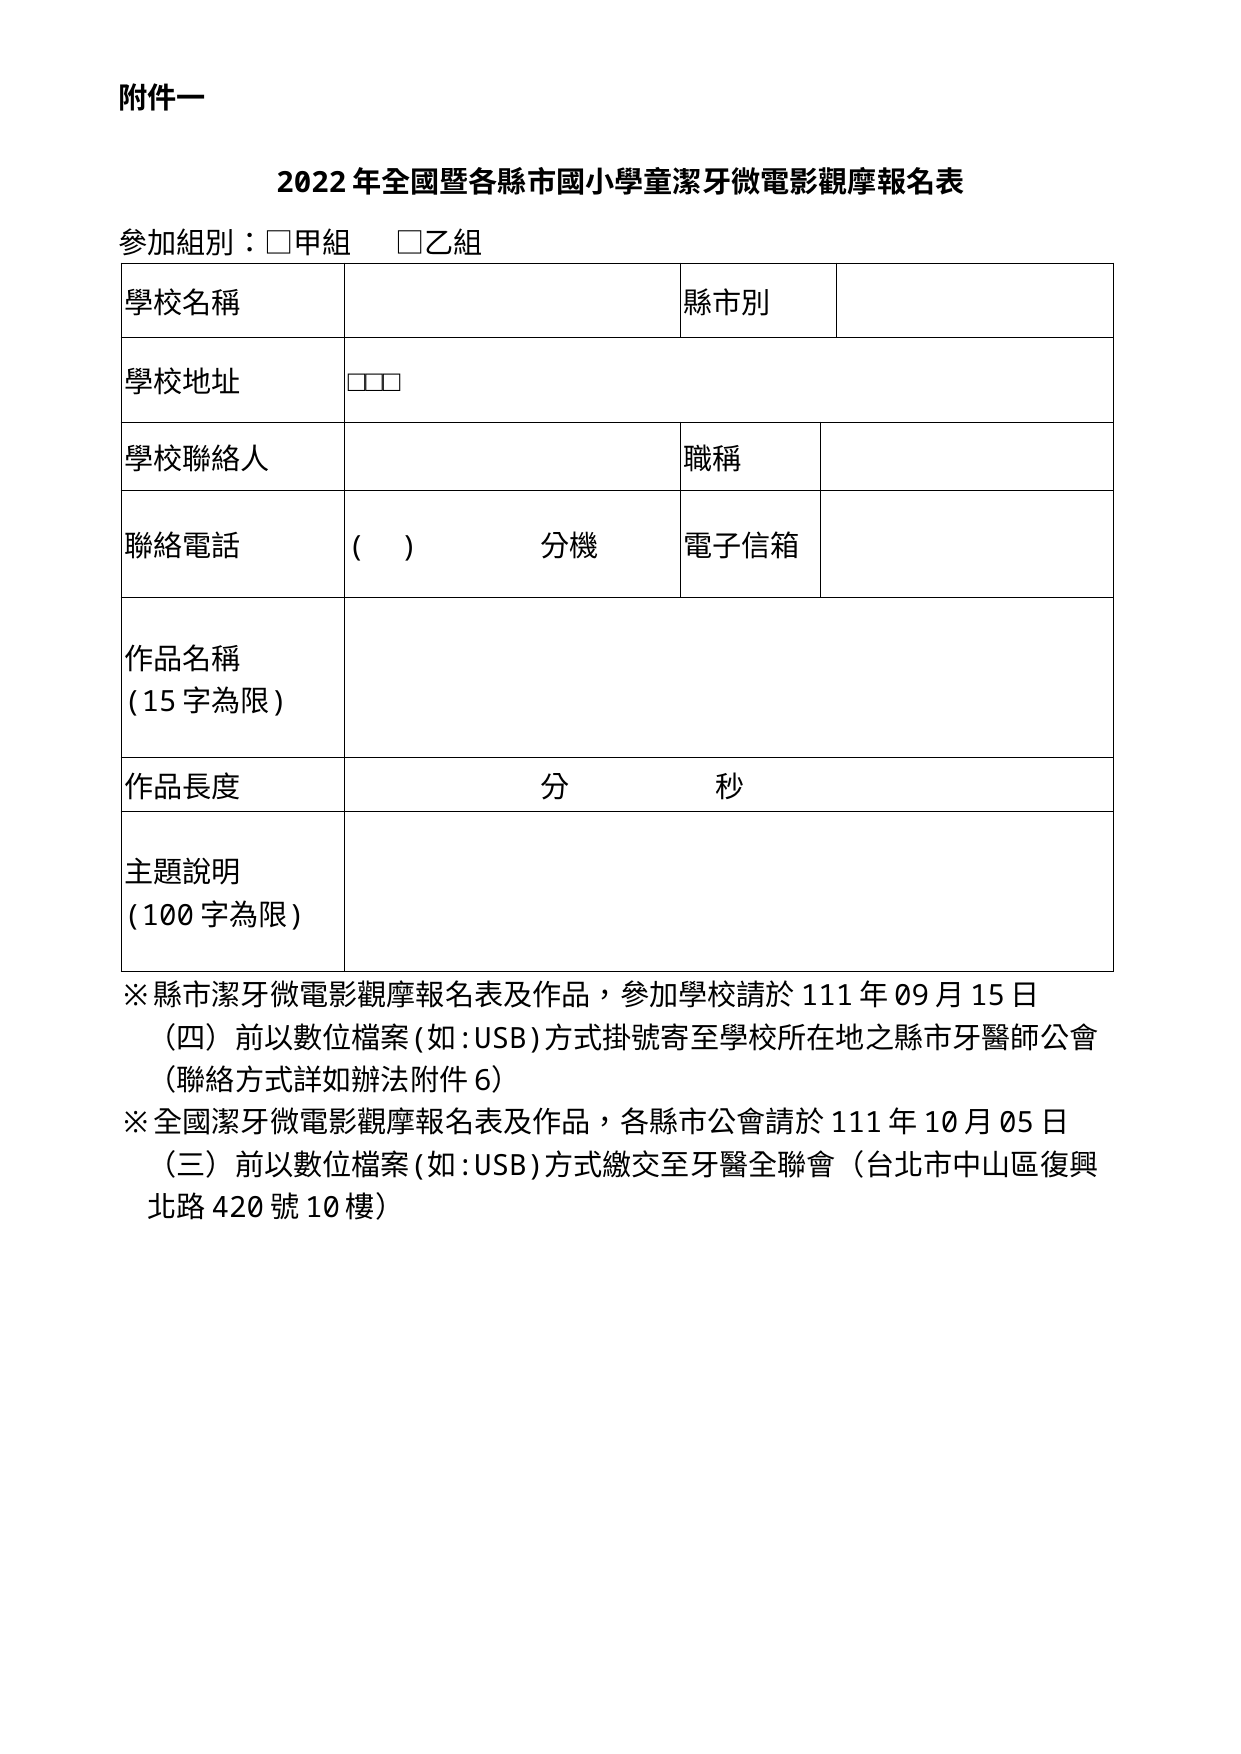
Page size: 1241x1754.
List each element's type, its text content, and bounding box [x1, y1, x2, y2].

table_cell 職稱 [681, 423, 820, 490]
table_cell [821, 423, 1113, 490]
table_header 學校名稱 [122, 264, 344, 337]
table_cell 分 秒 [345, 758, 1113, 811]
table_header [345, 264, 680, 337]
text 2022年全國暨各縣市國小學童潔牙微電影觀摩報名表 [118, 159, 1122, 201]
table_cell □□□ [345, 338, 1113, 422]
table_cell 作品長度 [122, 758, 344, 811]
table_header [837, 264, 1113, 337]
table_cell [345, 423, 680, 490]
table_cell [821, 491, 1113, 597]
text ※全國潔牙微電影觀摩報名表及作品，各縣市公會請於111年10月05日（三）前以數位檔案(如:USB)方式繳交至牙醫全聯會（台北市中山區復興北路420號10樓） [118, 1099, 1122, 1226]
table_cell [345, 812, 1113, 971]
table_cell 學校聯絡人 [122, 423, 344, 490]
table_cell ( ) 分機 [345, 491, 680, 597]
table_cell 學校地址 [122, 338, 344, 422]
table_header 縣市別 [681, 264, 836, 337]
text ※縣市潔牙微電影觀摩報名表及作品，參加學校請於111年09月15日（四）前以數位檔案(如:USB)方式掛號寄至學校所在地之縣市牙醫師公會（聯絡方式詳如辦法附件6） [118, 972, 1122, 1099]
table_cell 聯絡電話 [122, 491, 344, 597]
table_cell [345, 598, 1113, 757]
table_cell 作品名稱 (15字為限) [122, 598, 344, 757]
table_cell 電子信箱 [681, 491, 820, 597]
text 附件一 [118, 75, 1122, 117]
text 參加組別：□甲組 □乙組 [118, 220, 1122, 262]
table_cell 主題說明 (100字為限) [122, 812, 344, 971]
